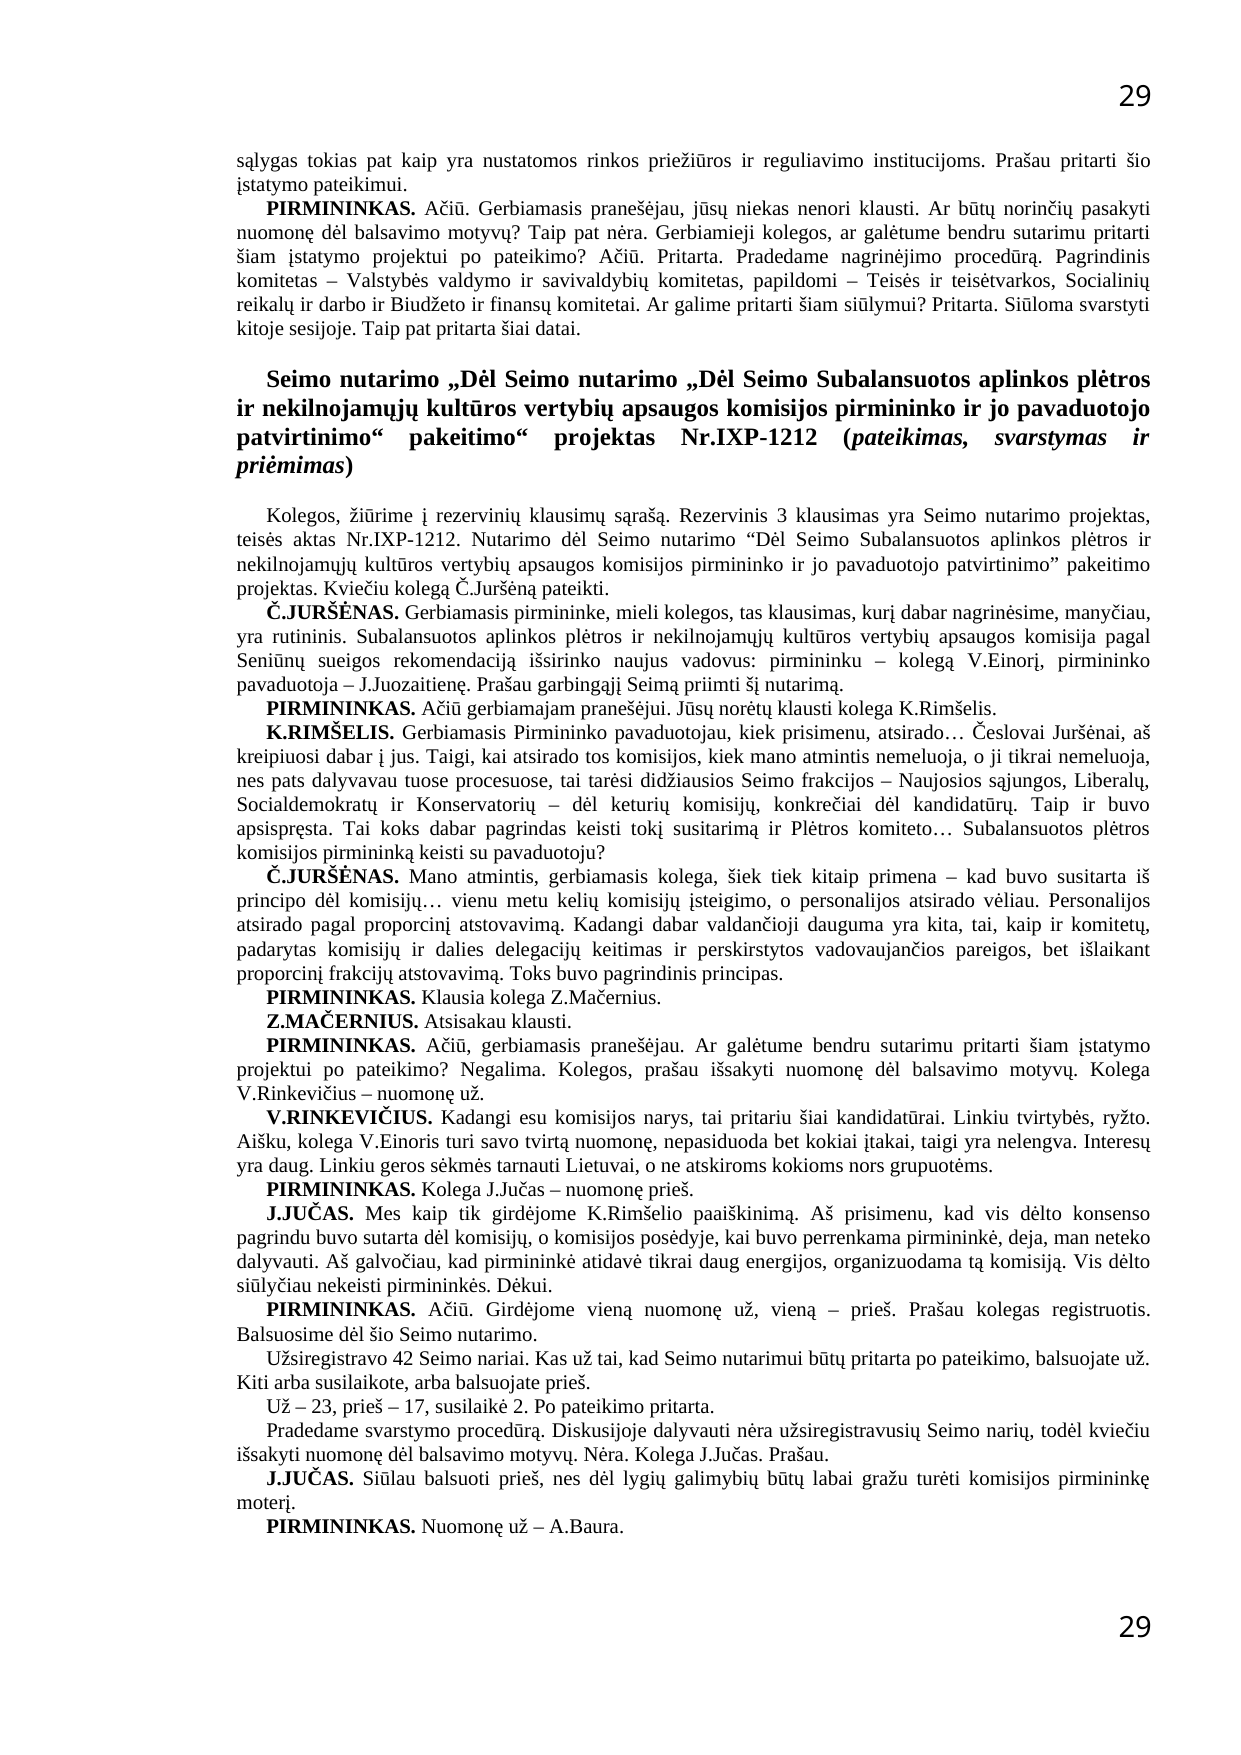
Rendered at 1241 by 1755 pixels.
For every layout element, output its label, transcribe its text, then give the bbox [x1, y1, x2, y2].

text Už – 23, prieš – 17, susilaikė 2. Po pateikimo pritarta. [236, 1394, 1152, 1418]
text Seimo nutarimo „Dėl Seimo nutarimo „Dėl Seimo Subalansuotos aplinkos plėtros ir nekilnojamųjų kultūros vertybių apsaugos komisijos pirmininko ir jo pavaduotojo patvirtinimo“ pakeitimo“ projektas Nr.IXP-1212 (pateikimas, svarstymas ir priėmimas) [236, 364, 1152, 479]
text Užsiregistravo 42 Seimo nariai. Kas už tai, kad Seimo nutarimui būtų pritarta po pateikimo, balsuojate už. Kiti arba susilaikote, arba balsuojate prieš. [236, 1346, 1152, 1394]
text PIRMININKAS. Ačiū, gerbiamasis pranešėjau. Ar galėtume bendru sutarimu pritarti šiam įstatymo projektui po pateikimo? Negalima. Kolegos, prašau išsakyti nuomonę dėl balsavimo motyvų. Kolega V.Rinkevičius – nuomonę už. [236, 1033, 1152, 1105]
text Č.JURŠĖNAS. Mano atmintis, gerbiamasis kolega, šiek tiek kitaip primena – kad buvo susitarta iš principo dėl komisijų… vienu metu kelių komisijų įsteigimo, o personalijos atsirado vėliau. Personalijos atsirado pagal proporcinį atstovavimą. Kadangi dabar valdančioji dauguma yra kita, tai, kaip ir komitetų, padarytas komisijų ir dalies delegacijų keitimas ir perskirstytos vadovaujančios pareigos, bet išlaikant proporcinį frakcijų atstovavimą. Toks buvo pagrindinis principas. [236, 864, 1152, 984]
text J.JUČAS. Mes kaip tik girdėjome K.Rimšelio paaiškinimą. Aš prisimenu, kad vis dėlto konsenso pagrindu buvo sutarta dėl komisijų, o komisijos posėdyje, kai buvo perrenkama pirmininkė, deja, man neteko dalyvauti. Aš galvočiau, kad pirmininkė atidavė tikrai daug energijos, organizuodama tą komisiją. Vis dėlto siūlyčiau nekeisti pirmininkės. Dėkui. [236, 1201, 1152, 1297]
text PIRMININKAS. Ačiū. Girdėjome vieną nuomonę už, vieną – prieš. Prašau kolegas registruotis. Balsuosime dėl šio Seimo nutarimo. [236, 1297, 1152, 1346]
text PIRMININKAS. Kolega J.Jučas – nuomonę prieš. [236, 1177, 1152, 1201]
text Č.JURŠĖNAS. Gerbiamasis pirmininke, mieli kolegos, tas klausimas, kurį dabar nagrinėsime, manyčiau, yra rutininis. Subalansuotos aplinkos plėtros ir nekilnojamųjų kultūros vertybių apsaugos komisija pagal Seniūnų sueigos rekomendaciją išsirinko naujus vadovus: pirmininku – kolegą V.Einorį, pirmininko pavaduotoja – J.Juozaitienę. Prašau garbingąjį Seimą priimti šį nutarimą. [236, 599, 1152, 696]
text V.RINKEVIČIUS. Kadangi esu komisijos narys, tai pritariu šiai kandidatūrai. Linkiu tvirtybės, ryžto. Aišku, kolega V.Einoris turi savo tvirtą nuomonę, nepasiduoda bet kokiai įtakai, taigi yra nelengva. Interesų yra daug. Linkiu geros sėkmės tarnauti Lietuvai, o ne atskiroms kokioms nors grupuotėms. [236, 1105, 1152, 1177]
text sąlygas tokias pat kaip yra nustatomos rinkos priežiūros ir reguliavimo institucijoms. Prašau pritarti šio įstatymo pateikimui. [236, 148, 1152, 196]
text K.RIMŠELIS. Gerbiamasis Pirmininko pavaduotojau, kiek prisimenu, atsirado… Česlovai Juršėnai, aš kreipiuosi dabar į jus. Taigi, kai atsirado tos komisijos, kiek mano atmintis nemeluoja, o ji tikrai nemeluoja, nes pats dalyvavau tuose procesuose, tai tarėsi didžiausios Seimo frakcijos – Naujosios sąjungos, Liberalų, Socialdemokratų ir Konservatorių – dėl keturių komisijų, konkrečiai dėl kandidatūrų. Taip ir buvo apsispręsta. Tai koks dabar pagrindas keisti tokį susitarimą ir Plėtros komiteto… Subalansuotos plėtros komisijos pirmininką keisti su pavaduotoju? [236, 720, 1152, 864]
text PIRMININKAS. Ačiū. Gerbiamasis pranešėjau, jūsų niekas nenori klausti. Ar būtų norinčių pasakyti nuomonę dėl balsavimo motyvų? Taip pat nėra. Gerbiamieji kolegos, ar galėtume bendru sutarimu pritarti šiam įstatymo projektui po pateikimo? Ačiū. Pritarta. Pradedame nagrinėjimo procedūrą. Pagrindinis komitetas – Valstybės valdymo ir savivaldybių komitetas, papildomi – Teisės ir teisėtvarkos, Socialinių reikalų ir darbo ir Biudžeto ir finansų komitetai. Ar galime pritarti šiam siūlymui? Pritarta. Siūloma svarstyti kitoje sesijoje. Taip pat pritarta šiai datai. [236, 196, 1152, 340]
text Pradedame svarstymo procedūrą. Diskusijoje dalyvauti nėra užsiregistravusių Seimo narių, todėl kviečiu išsakyti nuomonę dėl balsavimo motyvų. Nėra. Kolega J.Jučas. Prašau. [236, 1418, 1152, 1466]
text Kolegos, žiūrime į rezervinių klausimų sąrašą. Rezervinis 3 klausimas yra Seimo nutarimo projektas, teisės aktas Nr.IXP-1212. Nutarimo dėl Seimo nutarimo “Dėl Seimo Subalansuotos aplinkos plėtros ir nekilnojamųjų kultūros vertybių apsaugos komisijos pirmininko ir jo pavaduotojo patvirtinimo” pakeitimo projektas. Kviečiu kolegą Č.Juršėną pateikti. [236, 503, 1152, 599]
text PIRMININKAS. Klausia kolega Z.Mačernius. [236, 984, 1152, 1009]
text PIRMININKAS. Nuomonę už – A.Baura. [236, 1514, 1152, 1538]
text Z.MAČERNIUS. Atsisakau klausti. [236, 1009, 1152, 1033]
text PIRMININKAS. Ačiū gerbiamajam pranešėjui. Jūsų norėtų klausti kolega K.Rimšelis. [236, 696, 1152, 720]
text J.JUČAS. Siūlau balsuoti prieš, nes dėl lygių galimybių būtų labai gražu turėti komisijos pirmininkę moterį. [236, 1466, 1152, 1514]
